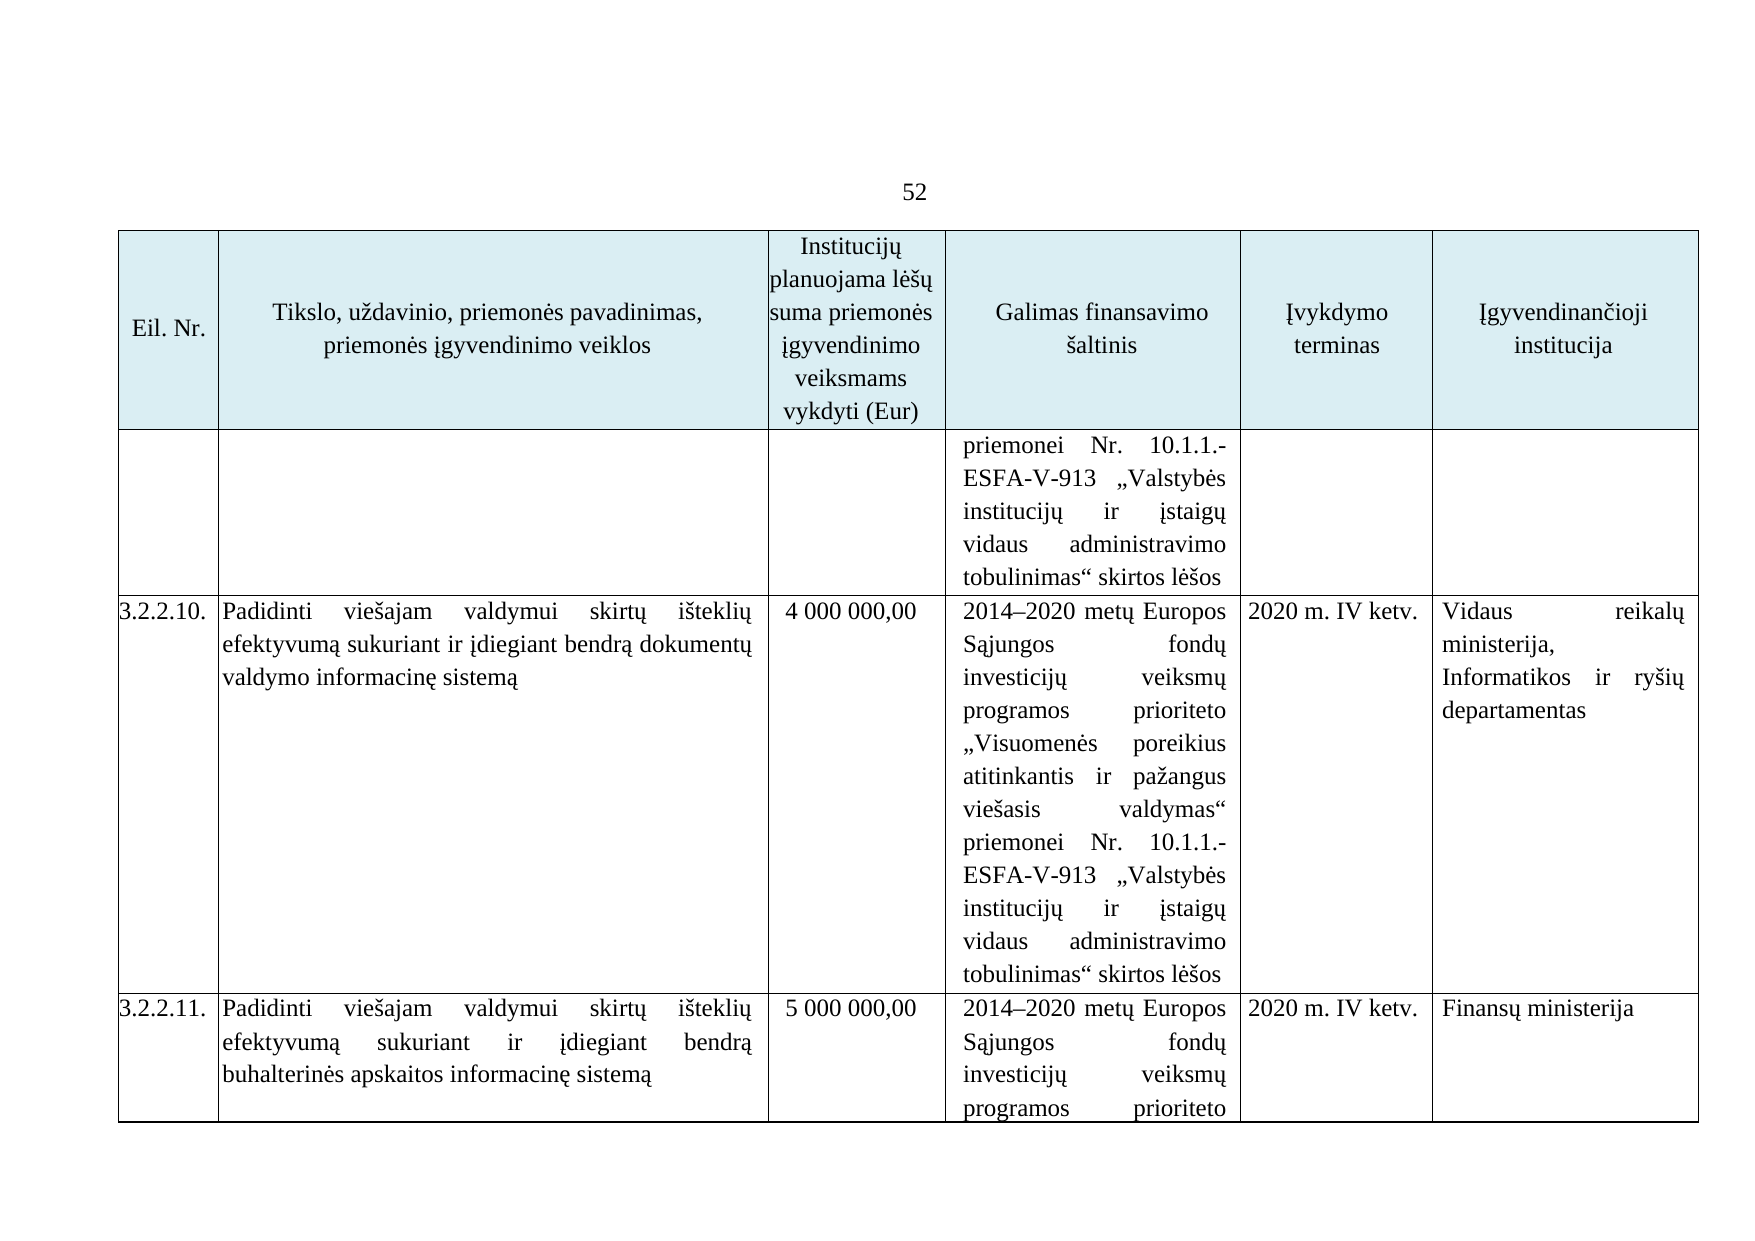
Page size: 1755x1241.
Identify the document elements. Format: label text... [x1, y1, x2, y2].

table_cell Padidinti viešajam valdymui skirtų išteklių efektyvumą sukuriant ir įdiegiant bendrą dokumentų valdymo informacinę sistemą [219, 596, 768, 992]
table_cell 2020 m. IV ketv. [1241, 596, 1432, 992]
table_header Institucijų planuojama lėšų suma priemonės įgyvendinimo veiksmams vykdyti (Eur) [769, 231, 945, 429]
table_cell 5 000 000,00 [769, 994, 945, 1121]
table_cell 2014–2020 metų Europos Sąjungos fondų investicijų veiksmų programos prioriteto „Visuomenės poreikius atitinkantis ir pažangus viešasis valdymas“ priemonei Nr. 10.1.1.-ESFA-V-913 „Valstybės institucijų ir įstaigų vidaus administravimo tobulinimas“ skirtos lėšos [946, 596, 1240, 992]
table_cell [1433, 430, 1698, 595]
table_cell 3.2.2.10. [119, 596, 218, 992]
table_cell 4 000 000,00 [769, 596, 945, 992]
table_cell Vidaus reikalų ministerija, Informatikos ir ryšių departamentas [1433, 596, 1698, 992]
table_cell [769, 430, 945, 595]
table_cell Padidinti viešajam valdymui skirtų išteklių efektyvumą sukuriant ir įdiegiant bendrą buhalterinės apskaitos informacinę sistemą [219, 994, 768, 1121]
table_cell 2020 m. IV ketv. [1241, 994, 1432, 1121]
table_header Galimas finansavimo šaltinis [946, 231, 1240, 429]
table_header Įvykdymo terminas [1241, 231, 1432, 429]
table_cell 2014–2020 metų Europos Sąjungos fondų investicijų veiksmų programos prioriteto [946, 994, 1240, 1121]
table_header Įgyvendinančioji institucija [1433, 231, 1698, 429]
table_cell Finansų ministerija [1433, 994, 1698, 1121]
table_cell [119, 430, 218, 595]
table_cell [1241, 430, 1432, 595]
table_header Tikslo, uždavinio, priemonės pavadinimas, priemonės įgyvendinimo veiklos [219, 231, 768, 429]
table_header Eil. Nr. [119, 231, 218, 429]
table_cell [219, 430, 768, 595]
table_cell priemonei Nr. 10.1.1.-ESFA-V-913 „Valstybės institucijų ir įstaigų vidaus administravimo tobulinimas“ skirtos lėšos [946, 430, 1240, 595]
table_cell 3.2.2.11. [119, 994, 218, 1121]
